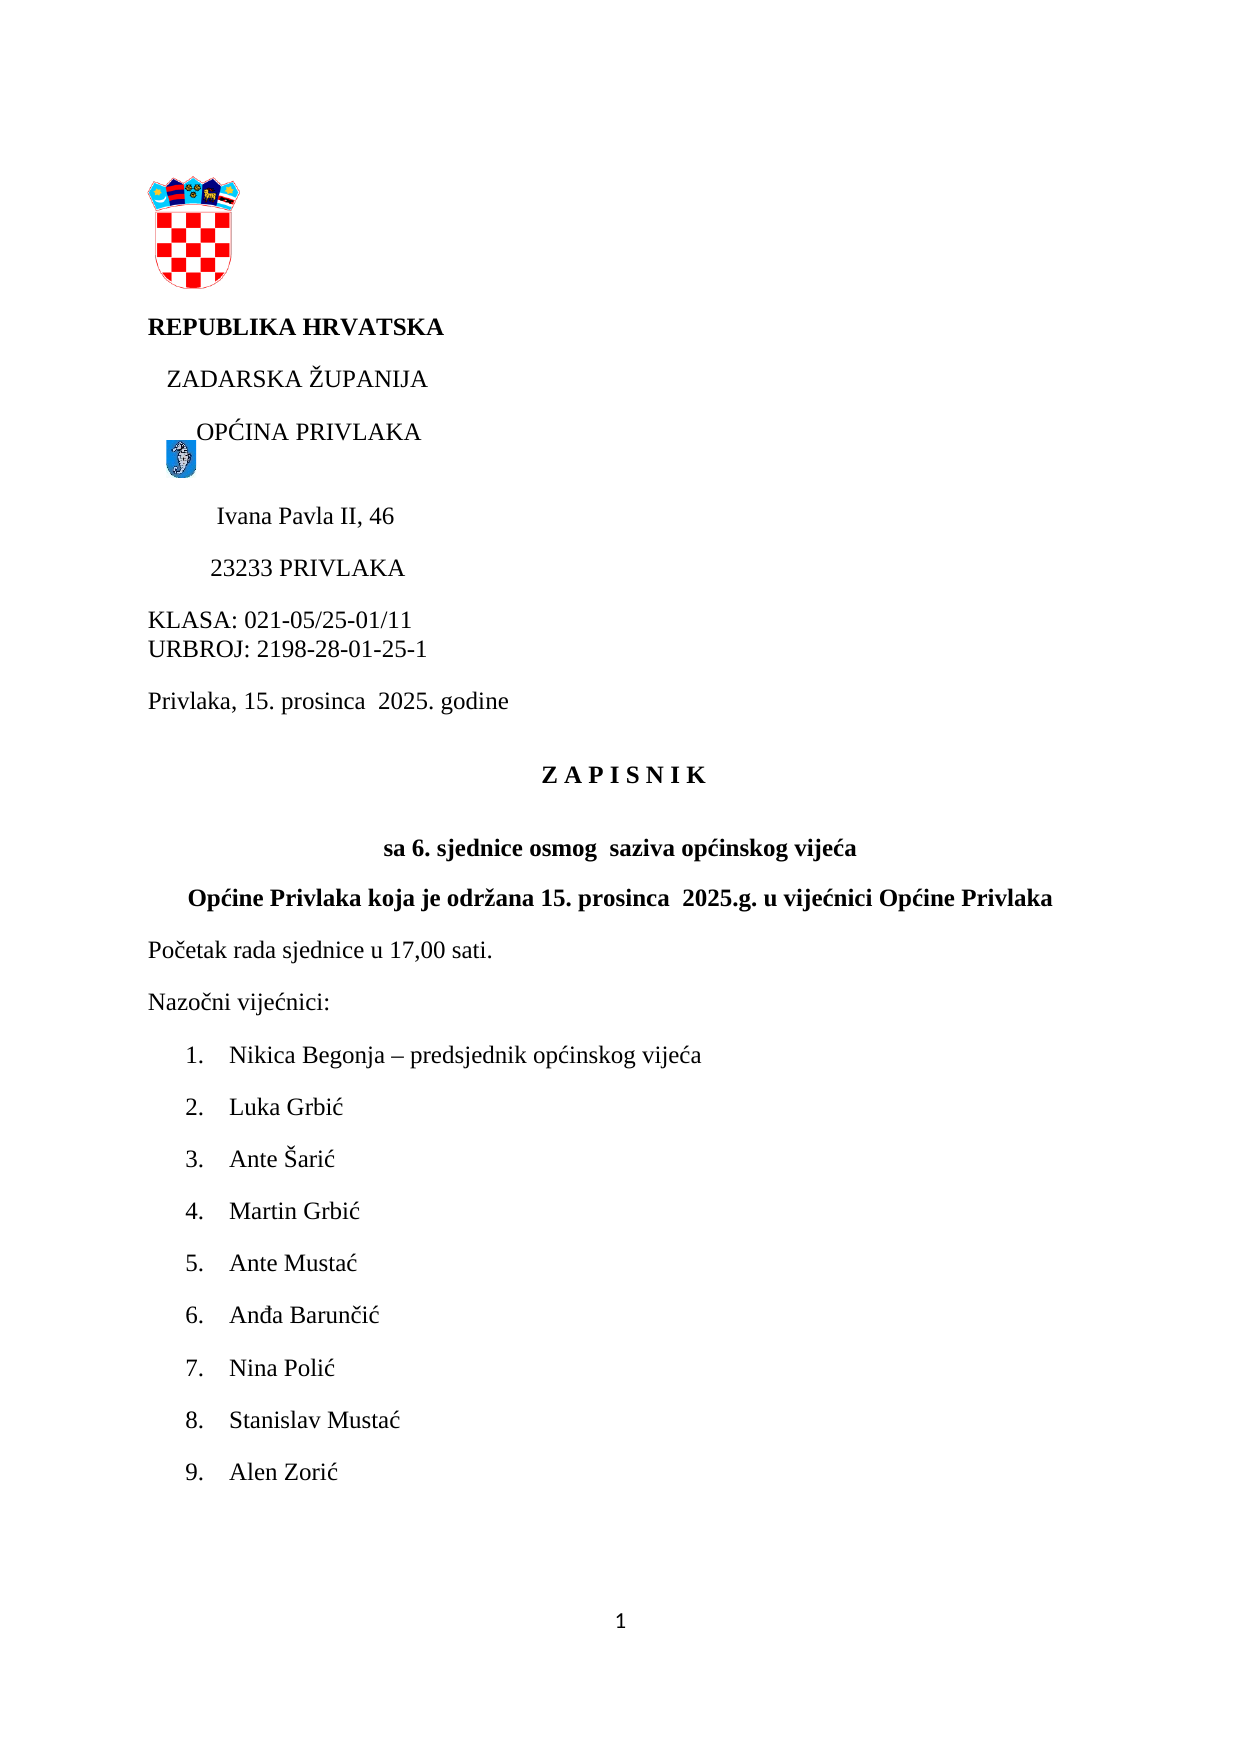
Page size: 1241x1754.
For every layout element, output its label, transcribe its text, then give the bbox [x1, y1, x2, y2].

text Početak rada sjednice u 17,00 sati. [148, 935, 1093, 964]
list Alen Zorić [185, 1457, 1093, 1486]
text OPĆINA PRIVLAKA [148, 417, 1093, 477]
text Ivana Pavla II, 46 [148, 501, 1093, 530]
list Martin Grbić [185, 1196, 1093, 1225]
list Anđa Barunčić [185, 1301, 1093, 1329]
text REPUBLIKA HRVATSKA [148, 312, 1093, 341]
subtitle sa 6. sjednice osmog saziva općinskog vijeća Općine Privlaka koja je održana 15. prosinca 2025.g. u vijećnici Općine Privlaka [148, 812, 1093, 912]
list Stanislav Mustać [185, 1405, 1093, 1434]
subtitle Z A P I S N I K [148, 738, 1093, 788]
text KLASA: 021-05/25-01/11 URBROJ: 2198-28-01-25-1 [148, 605, 1093, 663]
list Luka Grbić [185, 1092, 1093, 1121]
text ZADARSKA ŽUPANIJA [148, 364, 1093, 393]
list Nina Polić [185, 1353, 1093, 1382]
text 23233 PRIVLAKA [148, 553, 1093, 582]
list Ante Šarić [185, 1144, 1093, 1173]
list Ante Mustać [185, 1248, 1093, 1277]
list Nikica Begonja – predsjednik općinskog vijeća [185, 1040, 1093, 1068]
text Privlaka, 15. prosinca 2025. godine [148, 686, 1093, 715]
text Nazočni vijećnici: [148, 987, 1093, 1016]
